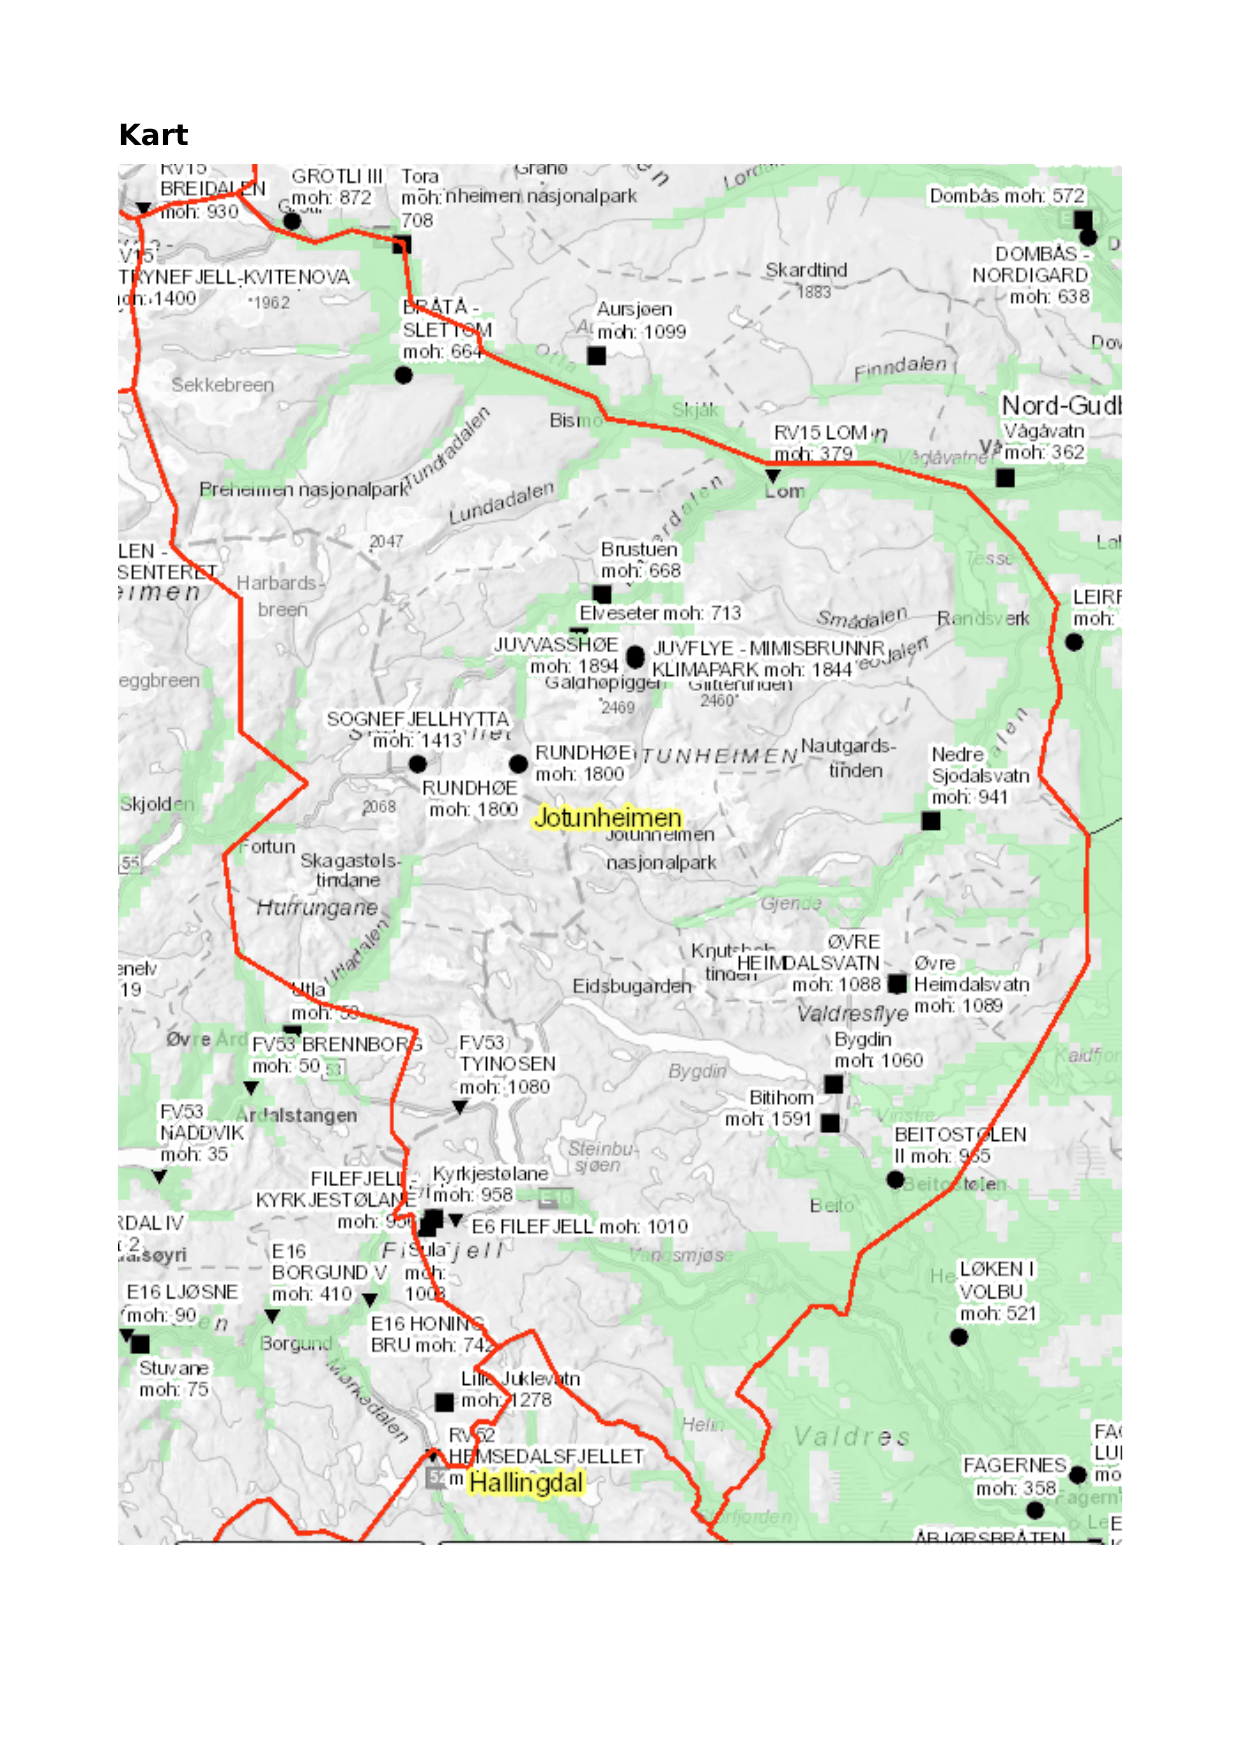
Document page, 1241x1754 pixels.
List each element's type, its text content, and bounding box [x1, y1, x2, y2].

picture [118, 164, 1123, 1545]
subtitle Kart [118, 118, 1122, 152]
